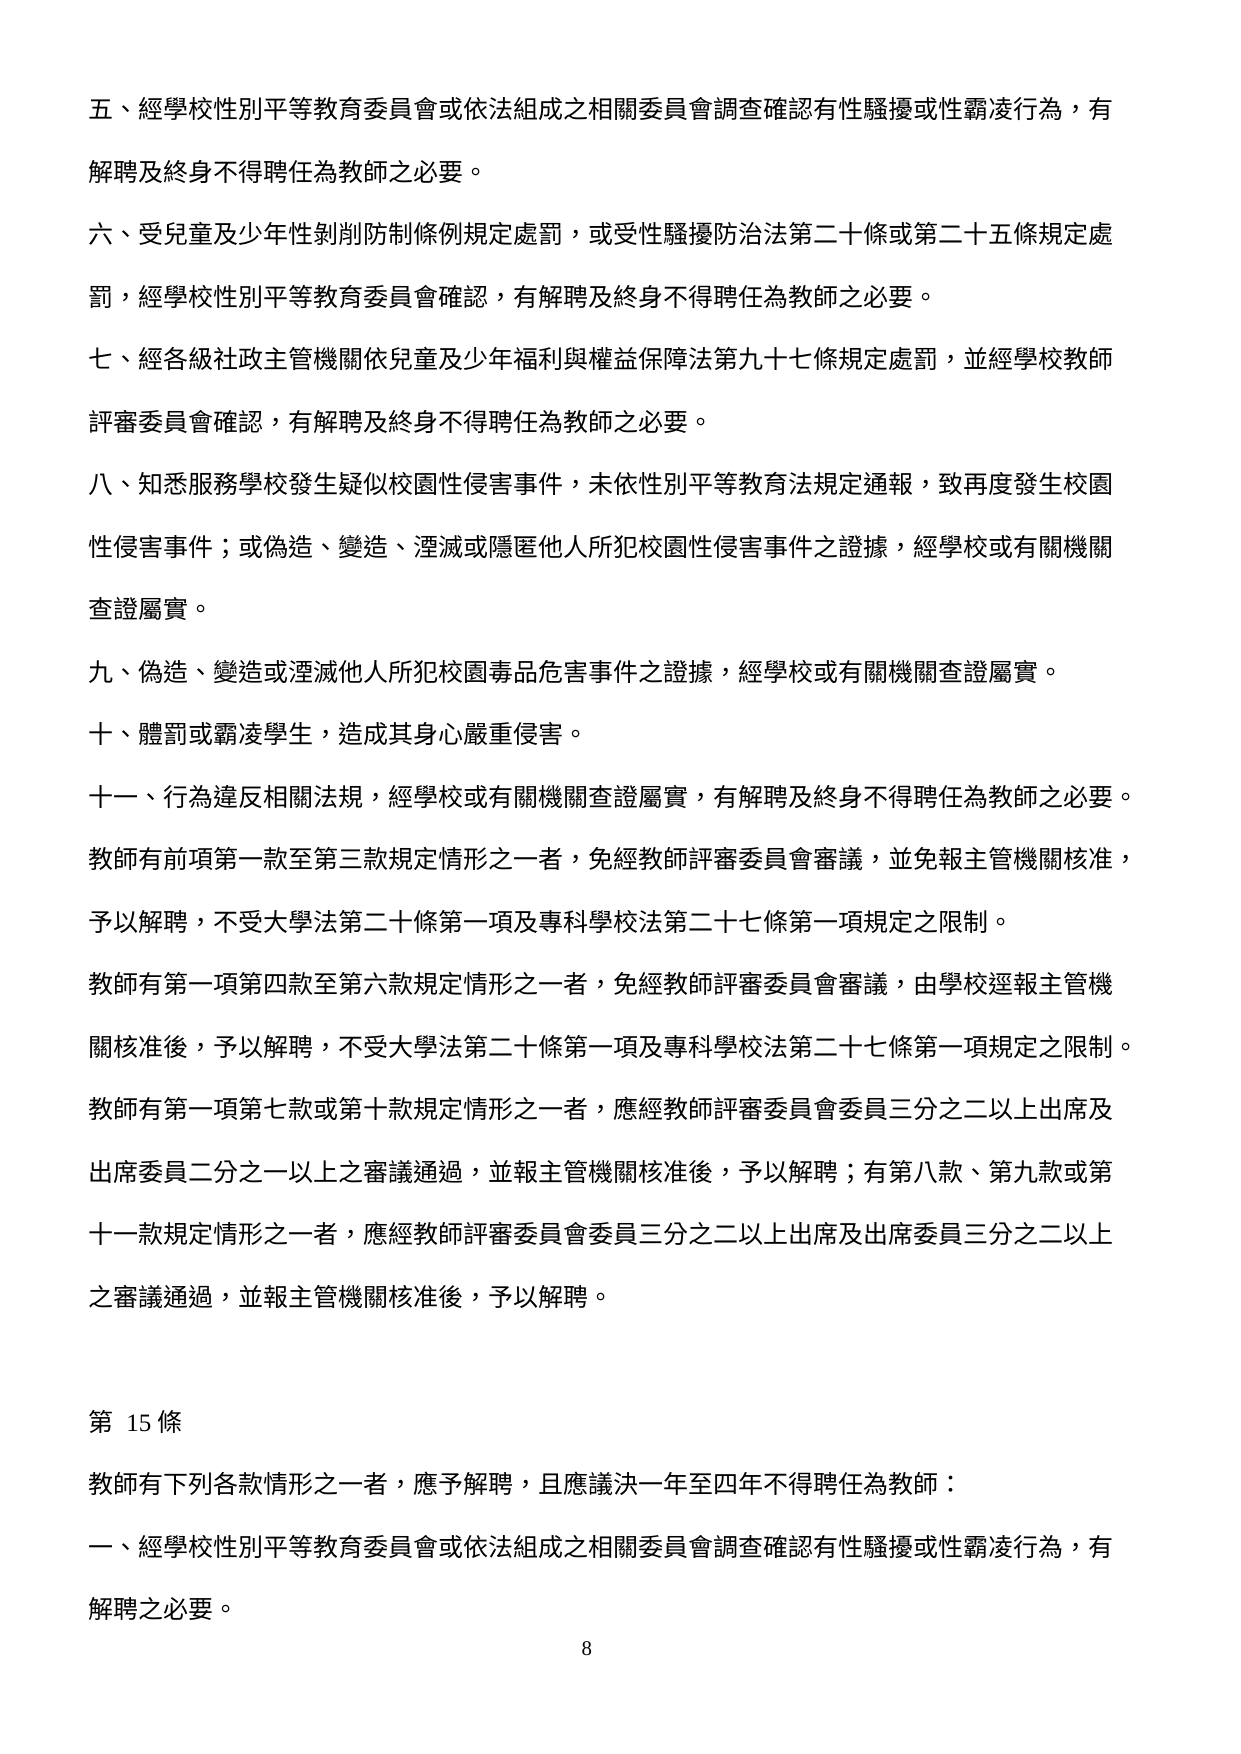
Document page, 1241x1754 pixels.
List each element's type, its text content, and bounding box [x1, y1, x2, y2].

text 教師有前項第一款至第三款規定情形之一者，免經教師評審委員會審議，並免報主管機關核准，予以解聘，不受大學法第二十條第一項及專科學校法第二十七條第一項規定之限制。 [89, 816, 1122, 941]
text 一、經學校性別平等教育委員會或依法組成之相關委員會調查確認有性騷擾或性霸凌行為，有解聘之必要。 [89, 1504, 1122, 1629]
text 八、知悉服務學校發生疑似校園性侵害事件，未依性別平等教育法規定通報，致再度發生校園性侵害事件；或偽造、變造、湮滅或隱匿他人所犯校園性侵害事件之證據，經學校或有關機關查證屬實。 [89, 441, 1122, 629]
text 教師有下列各款情形之一者，應予解聘，且應議決一年至四年不得聘任為教師： [89, 1441, 1122, 1504]
text 七、經各級社政主管機關依兒童及少年福利與權益保障法第九十七條規定處罰，並經學校教師評審委員會確認，有解聘及終身不得聘任為教師之必要。 [89, 316, 1122, 441]
text 十、體罰或霸凌學生，造成其身心嚴重侵害。 [89, 691, 1122, 754]
text 教師有第一項第七款或第十款規定情形之一者，應經教師評審委員會委員三分之二以上出席及出席委員二分之一以上之審議通過，並報主管機關核准後，予以解聘；有第八款、第九款或第十一款規定情形之一者，應經教師評審委員會委員三分之二以上出席及出席委員三分之二以上之審議通過，並報主管機關核准後，予以解聘。 [89, 1066, 1122, 1316]
text 六、受兒童及少年性剝削防制條例規定處罰，或受性騷擾防治法第二十條或第二十五條規定處罰，經學校性別平等教育委員會確認，有解聘及終身不得聘任為教師之必要。 [89, 191, 1122, 316]
text 十一、行為違反相關法規，經學校或有關機關查證屬實，有解聘及終身不得聘任為教師之必要。 [89, 754, 1122, 816]
text 第 15 條 [89, 1379, 1122, 1441]
text 教師有第一項第四款至第六款規定情形之一者，免經教師評審委員會審議，由學校逕報主管機關核准後，予以解聘，不受大學法第二十條第一項及專科學校法第二十七條第一項規定之限制。 [89, 941, 1122, 1066]
text 九、偽造、變造或湮滅他人所犯校園毒品危害事件之證據，經學校或有關機關查證屬實。 [89, 629, 1122, 691]
text 五、經學校性別平等教育委員會或依法組成之相關委員會調查確認有性騷擾或性霸凌行為，有解聘及終身不得聘任為教師之必要。 [89, 66, 1122, 191]
